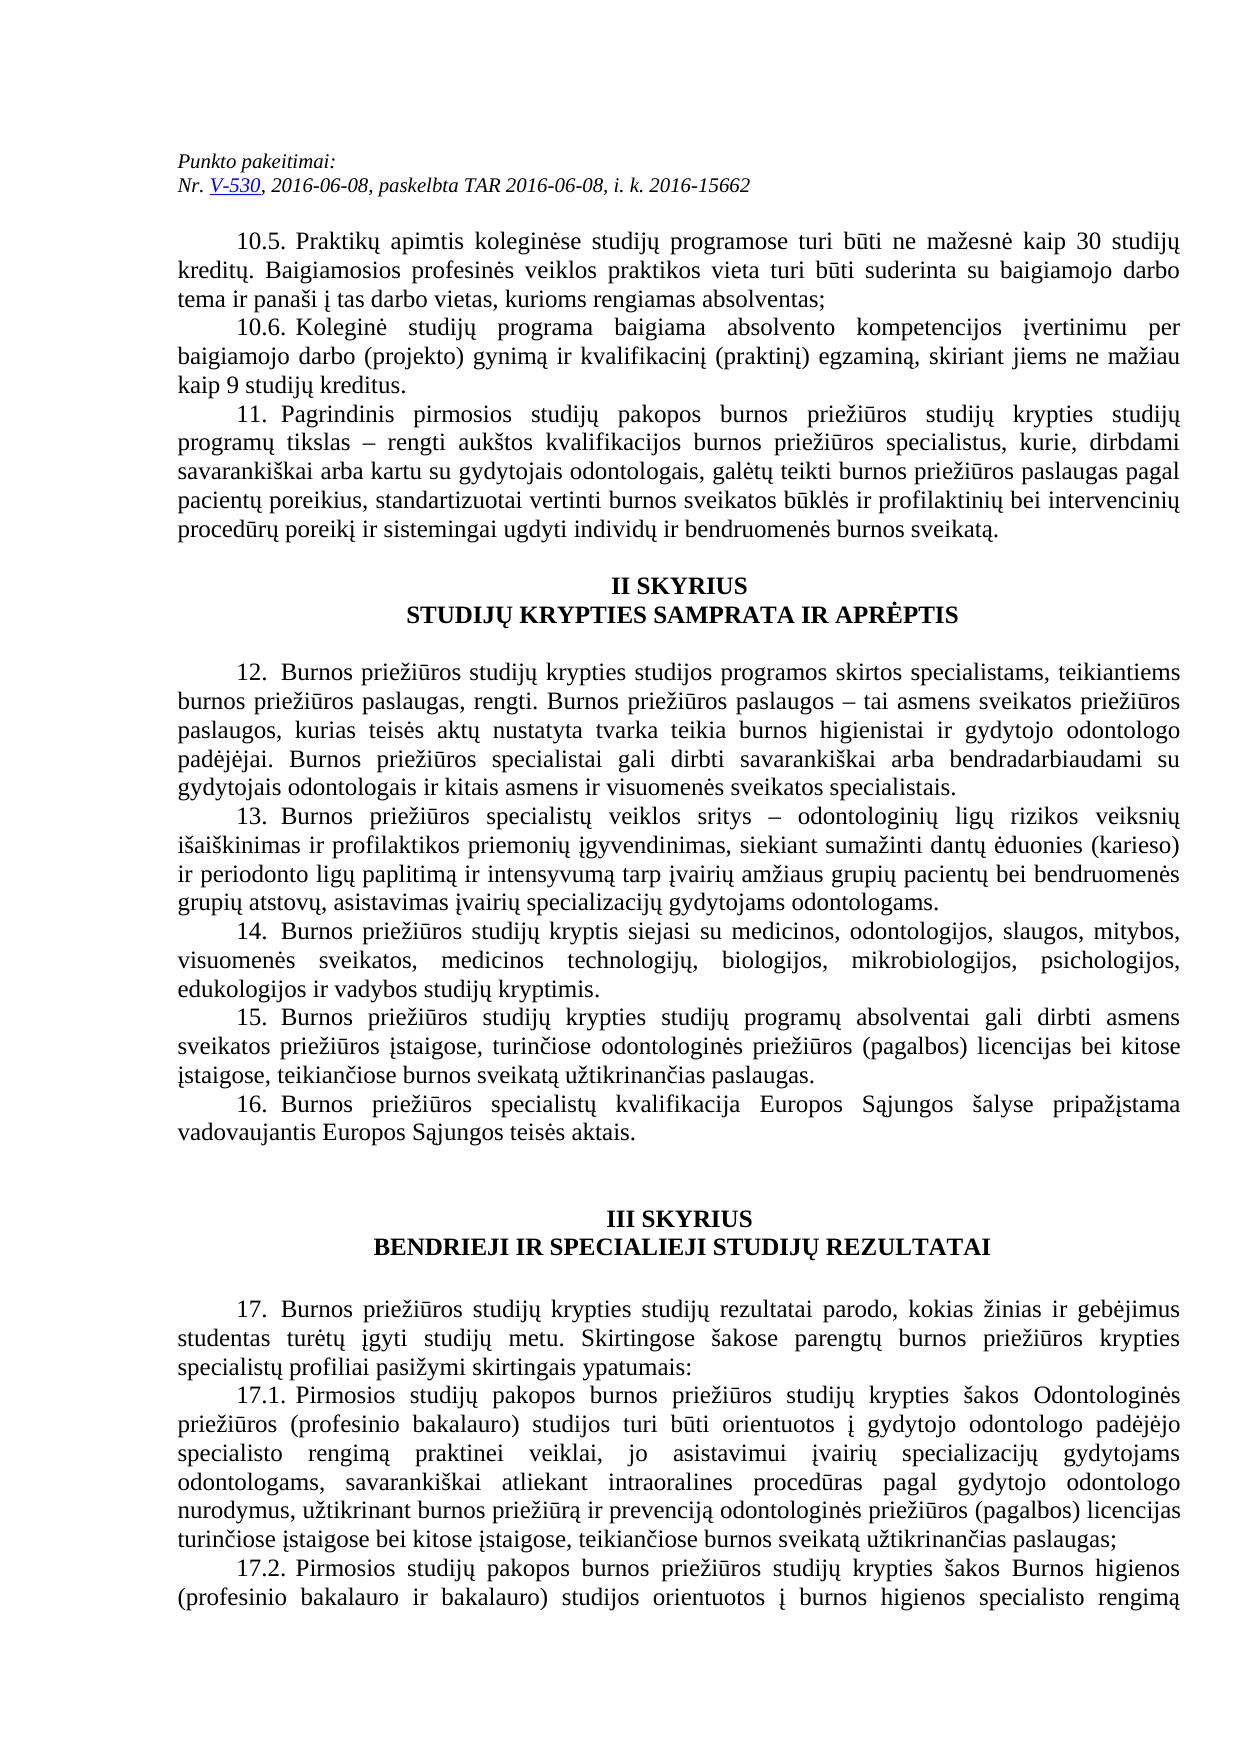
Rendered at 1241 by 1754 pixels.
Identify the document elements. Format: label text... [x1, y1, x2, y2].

text 13. Burnos priežiūros specialistų veiklos sritys – odontologinių ligų rizikos veiksnių išaiškinimas ir profilaktikos priemonių įgyvendinimas, siekiant sumažinti dantų ėduonies (karieso) ir periodonto ligų paplitimą ir intensyvumą tarp įvairių amžiaus grupių pacientų bei bendruomenės grupių atstovų, asistavimas įvairių specializacijų gydytojams odontologams. [177, 801, 1181, 916]
text 14. Burnos priežiūros studijų kryptis siejasi su medicinos, odontologijos, slaugos, mitybos, visuomenės sveikatos, medicinos technologijų, biologijos, mikrobiologijos, psichologijos, edukologijos ir vadybos studijų kryptimis. [177, 916, 1181, 1002]
text 12. Burnos priežiūros studijų krypties studijos programos skirtos specialistams, teikiantiems burnos priežiūros paslaugas, rengti. Burnos priežiūros paslaugos – tai asmens sveikatos priežiūros paslaugos, kurias teisės aktų nustatyta tvarka teikia burnos higienistai ir gydytojo odontologo padėjėjai. Burnos priežiūros specialistai gali dirbti savarankiškai arba bendradarbiaudami su gydytojais odontologais ir kitais asmens ir visuomenės sveikatos specialistais. [177, 657, 1181, 801]
text 11. Pagrindinis pirmosios studijų pakopos burnos priežiūros studijų krypties studijų programų tikslas – rengti aukštos kvalifikacijos burnos priežiūros specialistus, kurie, dirbdami savarankiškai arba kartu su gydytojais odontologais, galėtų teikti burnos priežiūros paslaugas pagal pacientų poreikius, standartizuotai vertinti burnos sveikatos būklės ir profilaktinių bei intervencinių procedūrų poreikį ir sistemingai ugdyti individų ir bendruomenės burnos sveikatą. [177, 399, 1181, 542]
text Punkto pakeitimai: [177, 149, 1181, 173]
text 17. Burnos priežiūros studijų krypties studijų rezultatai parodo, kokias žinias ir gebėjimus studentas turėtų įgyti studijų metu. Skirtingose šakose parengtų burnos priežiūros krypties specialistų profiliai pasižymi skirtingais ypatumais: [177, 1294, 1181, 1380]
text 17.1. Pirmosios studijų pakopos burnos priežiūros studijų krypties šakos Odontologinės priežiūros (profesinio bakalauro) studijos turi būti orientuotos į gydytojo odontologo padėjėjo specialisto rengimą praktinei veiklai, jo asistavimui įvairių specializacijų gydytojams odontologams, savarankiškai atliekant intraoralines procedūras pagal gydytojo odontologo nurodymus, užtikrinant burnos priežiūrą ir prevenciją odontologinės priežiūros (pagalbos) licencijas turinčiose įstaigose bei kitose įstaigose, teikiančiose burnos sveikatą užtikrinančias paslaugas; [177, 1380, 1181, 1553]
text II SKYRIUS [177, 571, 1181, 600]
text Nr. V-530, 2016-06-08, paskelbta TAR 2016-06-08, i. k. 2016-15662 [177, 173, 1181, 197]
text STUDIJŲ KRYPTIES SAMPRATA IR APRĖPTIS [183, 600, 1181, 629]
text 15. Burnos priežiūros studijų krypties studijų programų absolventai gali dirbti asmens sveikatos priežiūros įstaigose, turinčiose odontologinės priežiūros (pagalbos) licencijas bei kitose įstaigose, teikiančiose burnos sveikatą užtikrinančias paslaugas. [177, 1002, 1181, 1089]
text 10.6. Koleginė studijų programa baigiama absolvento kompetencijos įvertinimu per baigiamojo darbo (projekto) gynimą ir kvalifikacinį (praktinį) egzaminą, skiriant jiems ne mažiau kaip 9 studijų kreditus. [177, 312, 1181, 399]
text 16. Burnos priežiūros specialistų kvalifikacija Europos Sąjungos šalyse pripažįstama vadovaujantis Europos Sąjungos teisės aktais. [177, 1089, 1181, 1146]
text III SKYRIUS [177, 1204, 1181, 1232]
text 17.2. Pirmosios studijų pakopos burnos priežiūros studijų krypties šakos Burnos higienos (profesinio bakalauro ir bakalauro) studijos orientuotos į burnos higienos specialisto rengimą [177, 1553, 1181, 1610]
text 10.5. Praktikų apimtis koleginėse studijų programose turi būti ne mažesnė kaip 30 studijų kreditų. Baigiamosios profesinės veiklos praktikos vieta turi būti suderinta su baigiamojo darbo tema ir panaši į tas darbo vietas, kurioms rengiamas absolventas; [177, 226, 1181, 312]
text BENDRIEJI IR SPECIALIEJI STUDIJŲ REZULTATAI [177, 1232, 1181, 1261]
